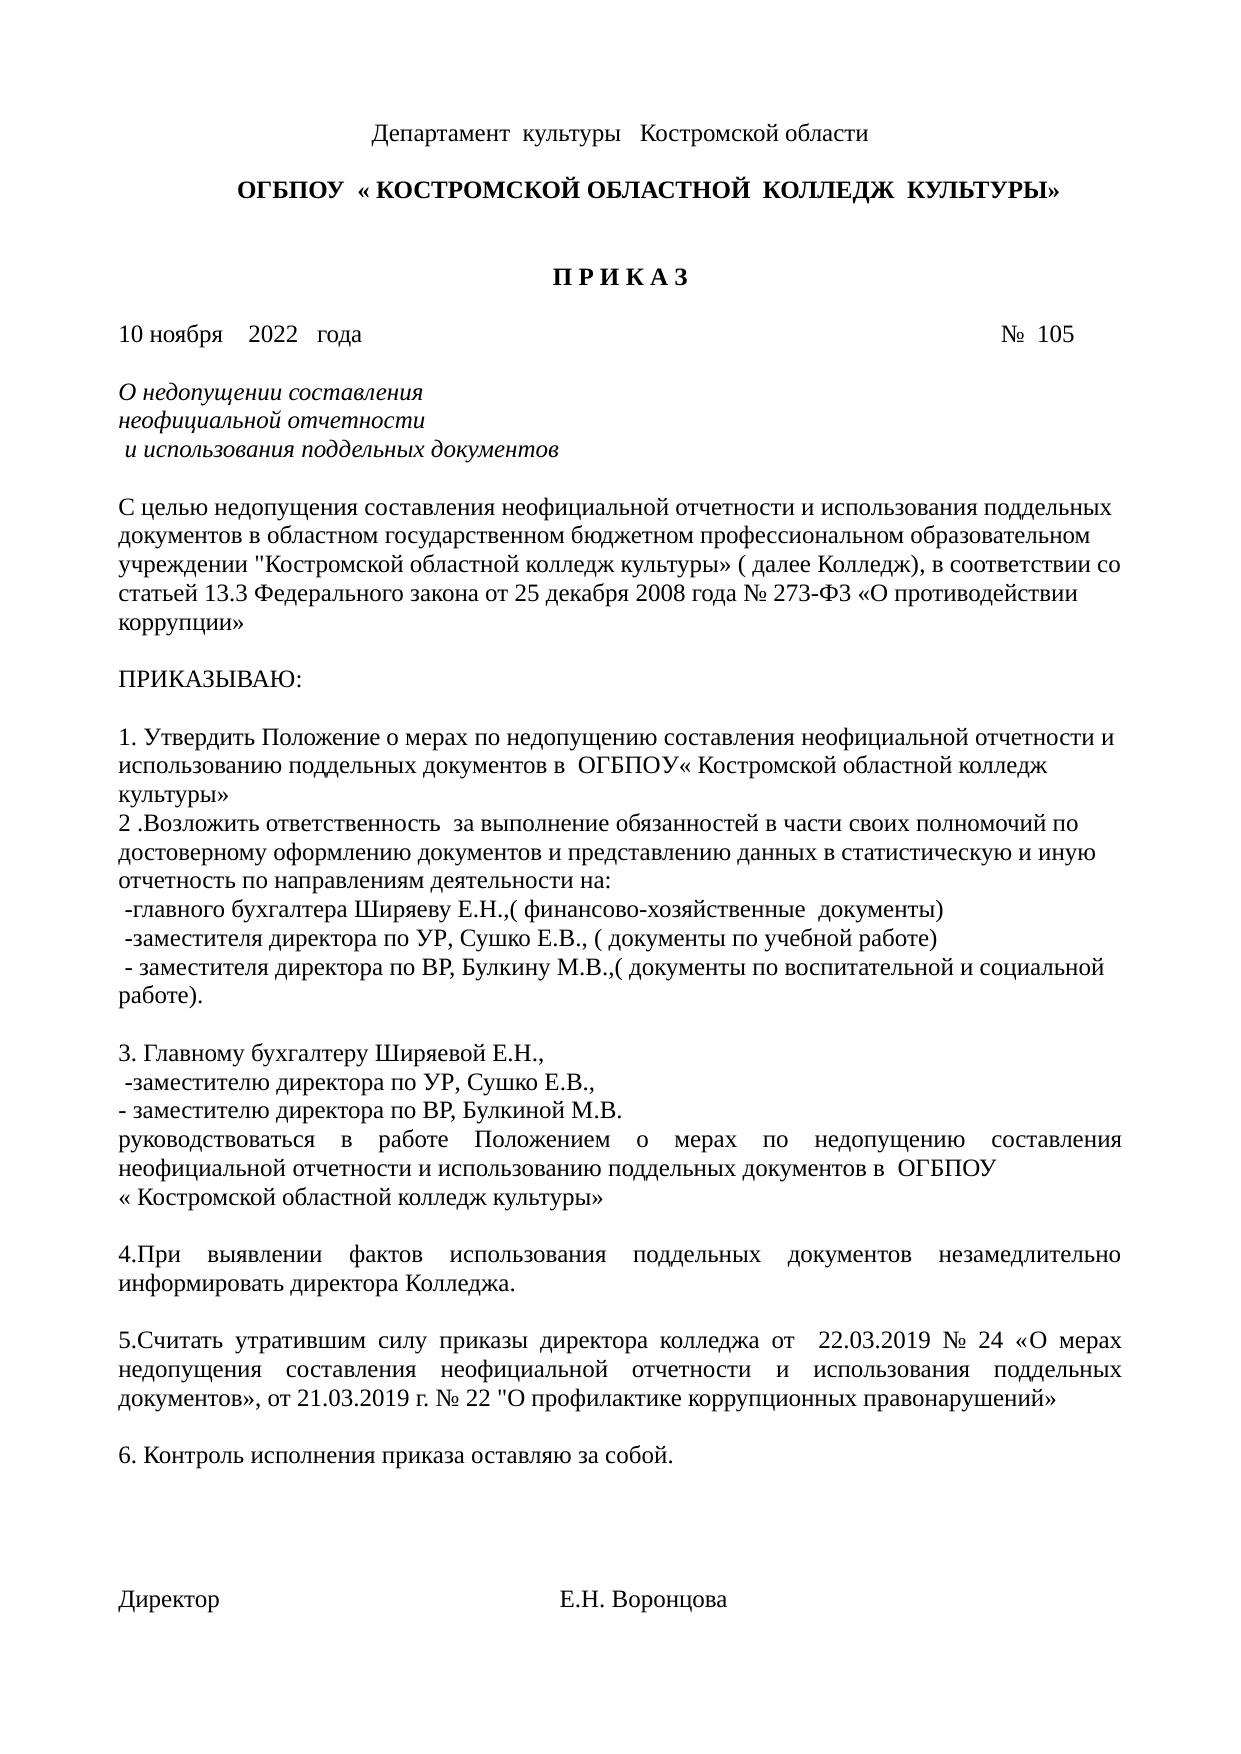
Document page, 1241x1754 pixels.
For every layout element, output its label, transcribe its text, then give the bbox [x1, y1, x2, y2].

text 2 .Возложить ответственность за выполнение обязанностей в части своих полномочий по достоверному оформлению документов и представлению данных в статистическую и иную отчетность по направлениям деятельности на: [118, 808, 1122, 894]
text С целью недопущения составления неофициальной отчетности и использования поддельных документов в областном государственном бюджетном профессиональном образовательном учреждении "Костромской областной колледж культуры» ( далее Колледж), в соответствии со статьей 13.3 Федерального закона от 25 декабря 2008 года № 273-Ф3 «О противодействии коррупции» [118, 492, 1122, 636]
text 3. Главному бухгалтеру Ширяевой Е.Н., [118, 1038, 1122, 1067]
text неофициальной отчетности [118, 406, 1122, 434]
subtitle П Р И К А З [118, 262, 1122, 291]
text 5.Считать утратившим силу приказы директора колледжа от 22.03.2019 № 24 «О мерах недопущения составления неофициальной отчетности и использования поддельных документов», от 21.03.2019 г. № 22 "О профилактике коррупционных правонарушений» [118, 1326, 1122, 1412]
text Директор Е.Н. Воронцова [118, 1584, 1122, 1613]
text и использования поддельных документов [118, 434, 1122, 463]
text 4.При выявлении фактов использования поддельных документов незамедлительно информировать директора Колледжа. [118, 1239, 1122, 1297]
text О недопущении составления [118, 377, 1122, 406]
text -заместителю директора по УР, Сушко Е.В., [118, 1067, 1122, 1096]
subtitle ОГБПОУ « КОСТРОМСКОЙ ОБЛАСТНОЙ КОЛЛЕДЖ КУЛЬТУРЫ» [118, 176, 1122, 204]
text - заместителю директора по ВР, Булкиной М.В. [118, 1096, 1122, 1124]
text 1. Утвердить Положение о мерах по недопущению составления неофициальной отчетности и использованию поддельных документов в ОГБПОУ« Костромской областной колледж культуры» [118, 722, 1122, 808]
text - заместителя директора по ВР, Булкину М.В.,( документы по воспитательной и социальной работе). [118, 952, 1122, 1009]
text ПРИКАЗЫВАЮ: [118, 664, 1122, 693]
text -главного бухгалтера Ширяеву Е.Н.,( финансово-хозяйственные документы) [118, 894, 1122, 923]
text Департамент культуры Костромской области [118, 118, 1122, 147]
text 10 ноября 2022 года № 105 [118, 319, 1122, 348]
text -заместителя директора по УР, Сушко Е.В., ( документы по учебной работе) [118, 923, 1122, 952]
text руководствоваться в работе Положением о мерах по недопущению составления неофициальной отчетности и использованию поддельных документов в ОГБПОУ [118, 1124, 1122, 1182]
text 6. Контроль исполнения приказа оставляю за собой. [118, 1441, 1122, 1469]
text « Костромской областной колледж культуры» [118, 1182, 1122, 1211]
